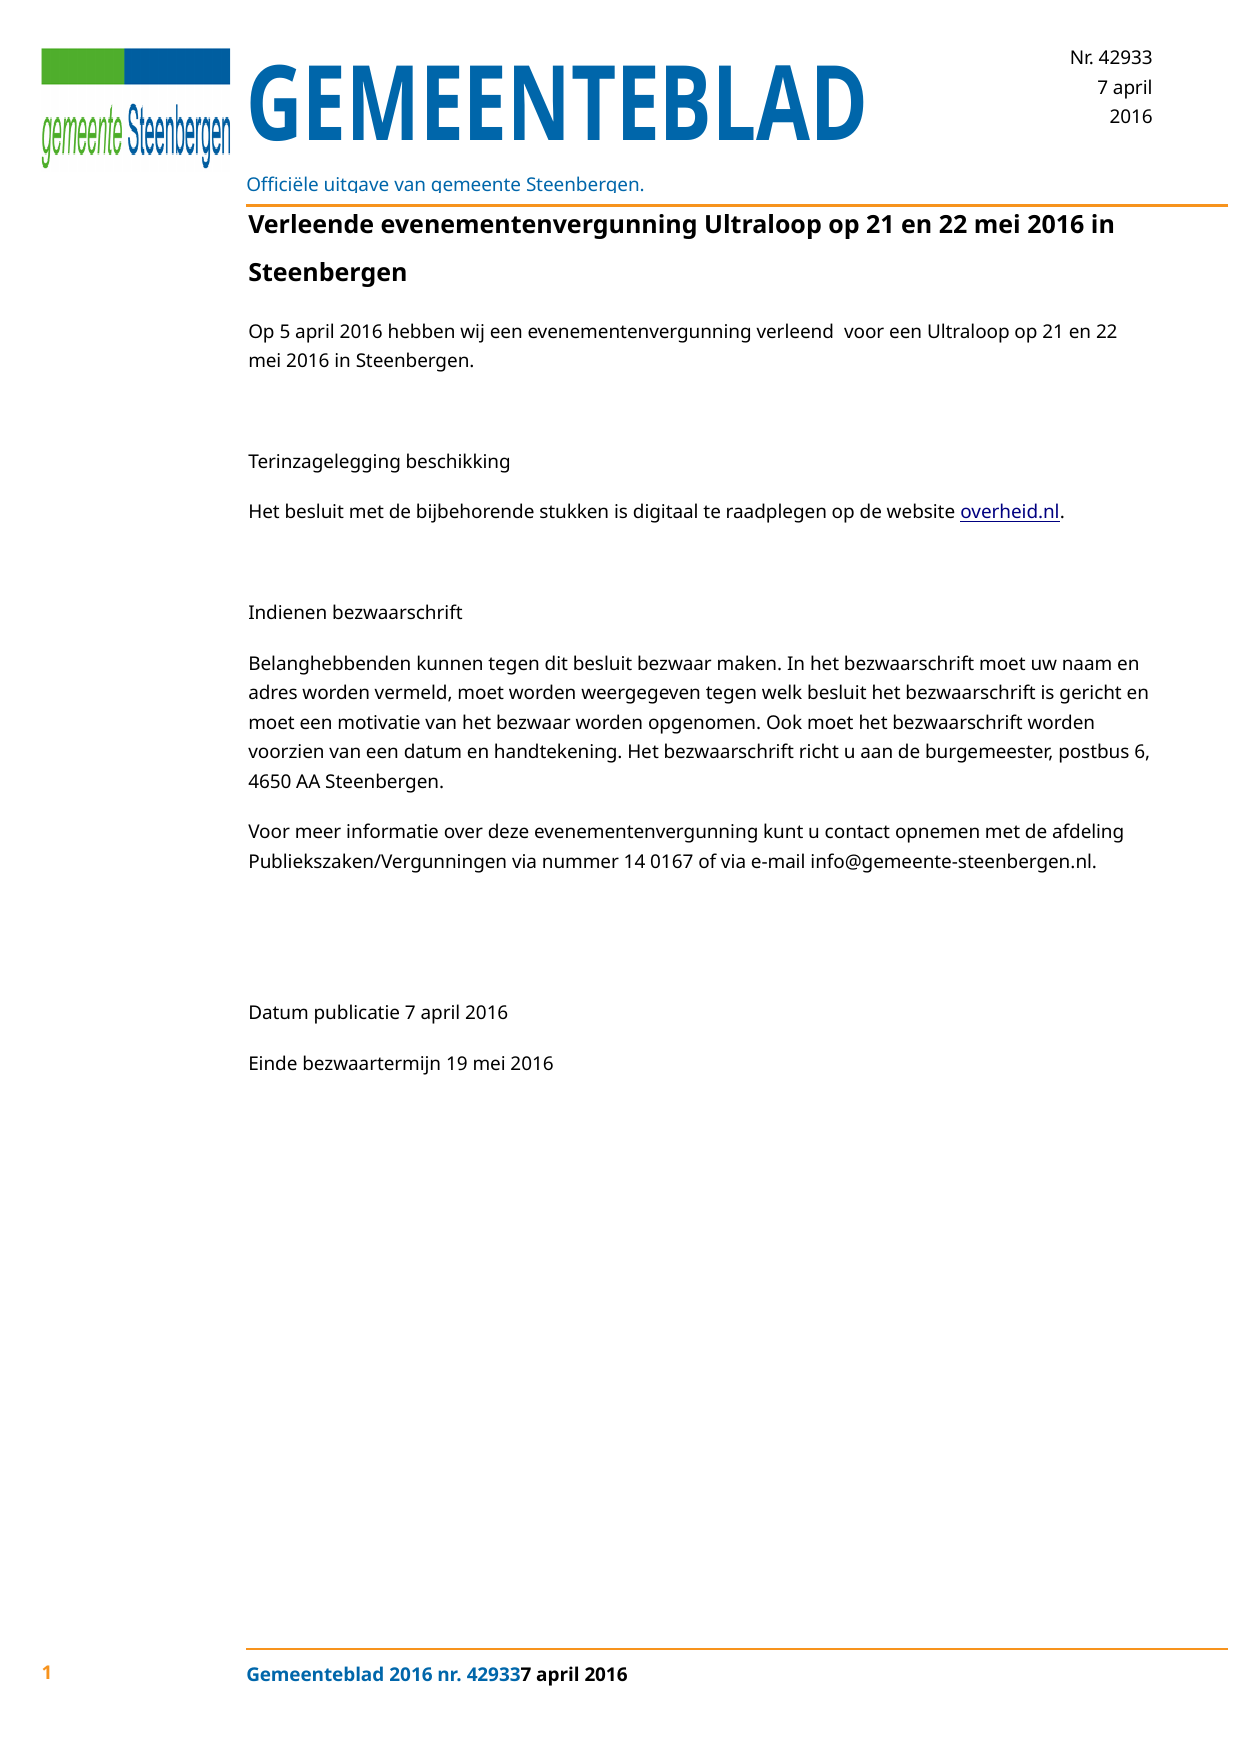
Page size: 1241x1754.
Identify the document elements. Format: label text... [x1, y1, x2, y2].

text Einde bezwaartermijn 19 mei 2016 [248, 1050, 1152, 1076]
text Verleende evenementenvergunning Ultraloop op 21 en 22 mei 2016 in Steenbergen [248, 207, 1152, 288]
text Indienen bezwaarschrift [248, 599, 1152, 625]
text Op 5 april 2016 hebben wij een evenementenvergunning verleend voor een Ultraloop op 21 en 22 mei 2016 in Steenbergen. [248, 318, 1152, 373]
text ­ [248, 899, 1152, 924]
text Voor meer informatie over deze evenementenvergunning kunt u contact opnemen met de afdeling Publiekszaken/Vergunningen via nummer 14 0167 of via e-mail info@gemeente-steenbergen.nl. [248, 819, 1152, 874]
picture [41, 47, 231, 172]
text Datum publicatie 7 april 2016 [248, 999, 1152, 1025]
text Belanghebbenden kunnen tegen dit besluit bezwaar maken. In het bezwaarschrift moet uw naam en adres worden vermeld, moet worden weergegeven tegen welk besluit het bezwaarschrift is gericht en moet een motivatie van het bezwaar worden opgenomen. Ook moet het bezwaarschrift worden voorzien van een datum en handtekening. Het bezwaarschrift richt u aan de burgemeester, postbus 6, 4650 AA Steenbergen. [248, 650, 1152, 794]
text Terinzagelegging beschikking [248, 448, 1152, 474]
text Het besluit met de bijbehorende stukken is digitaal te raadplegen op de website overheid.nl. [248, 499, 1152, 524]
